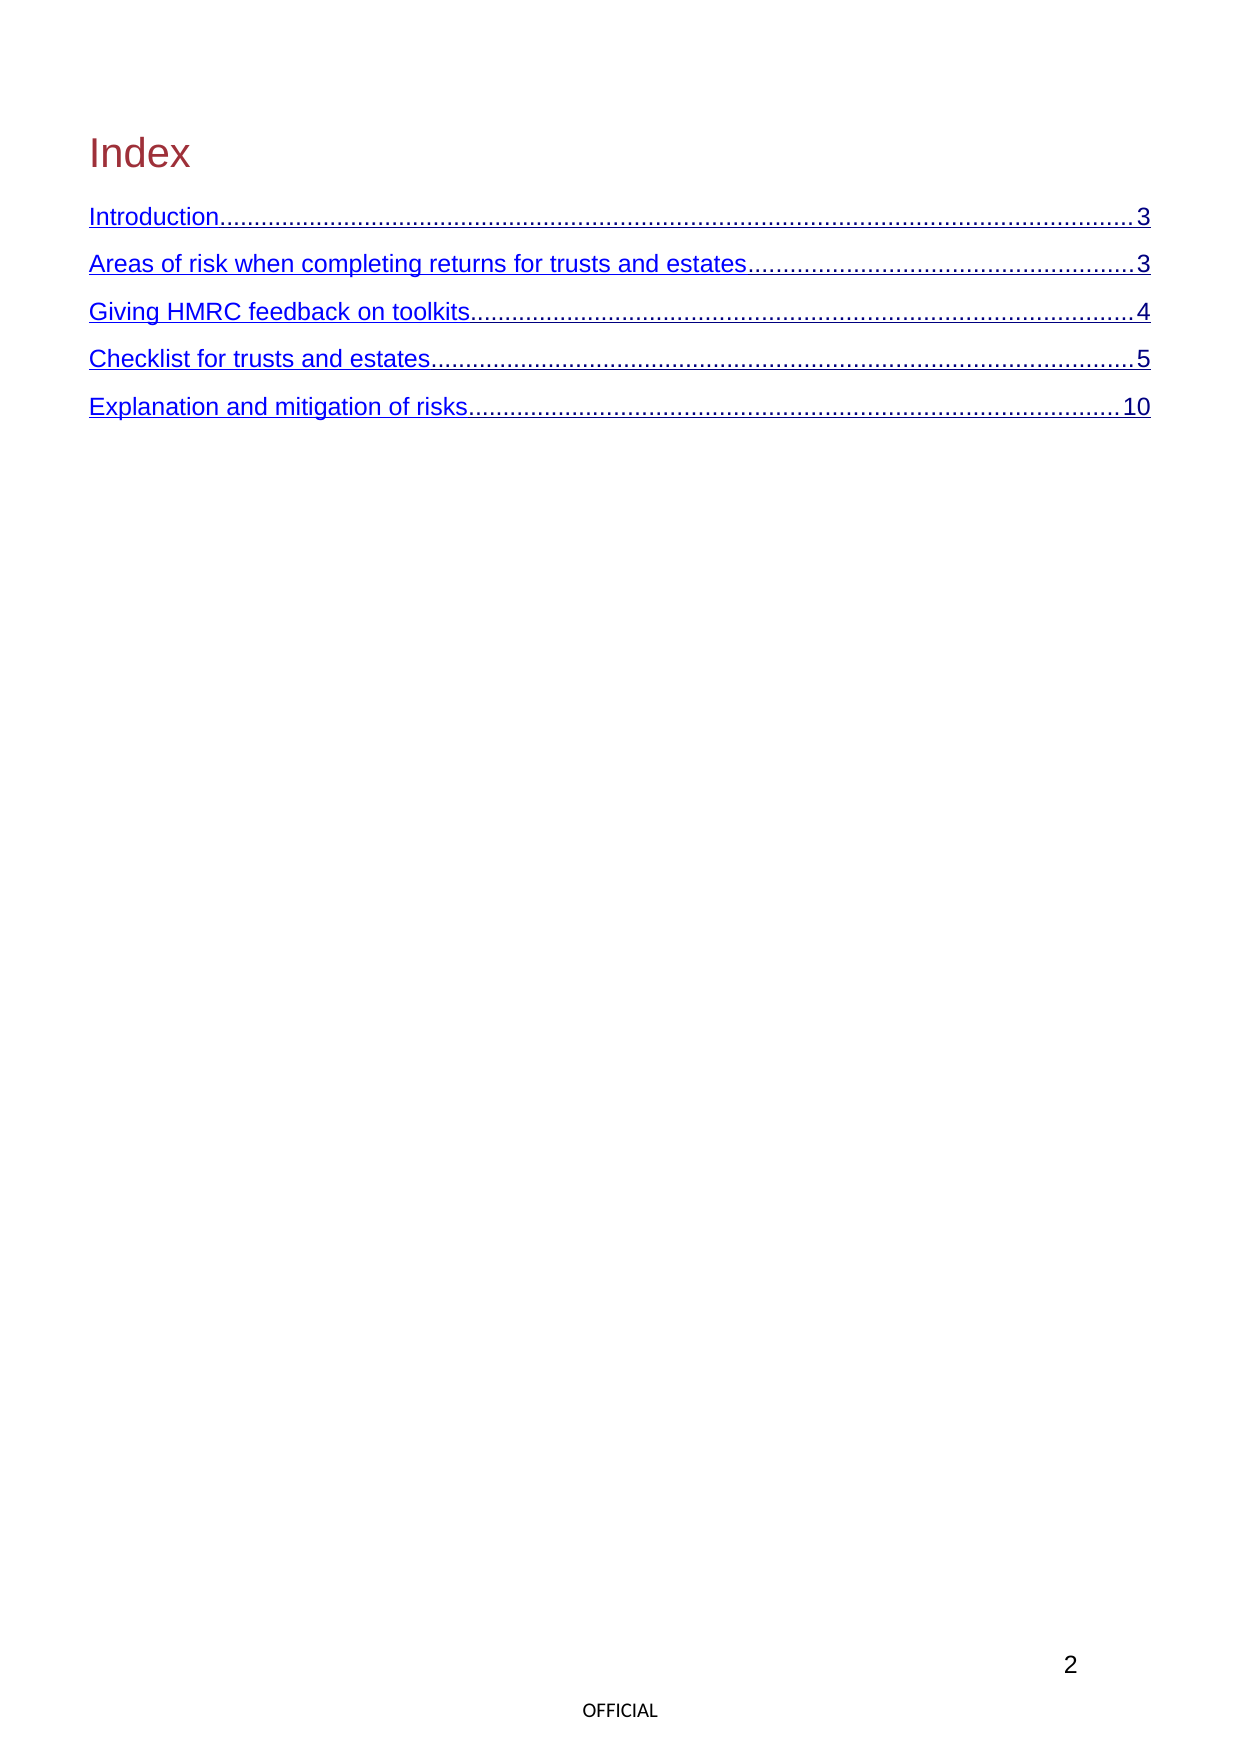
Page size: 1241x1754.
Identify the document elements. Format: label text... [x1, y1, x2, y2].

text Giving HMRC feedback on toolkits 4 [89, 297, 1152, 325]
subtitle Index [89, 129, 1152, 177]
text Explanation and mitigation of risks 10 [89, 392, 1152, 420]
text Areas of risk when completing returns for trusts and estates 3 [89, 249, 1152, 278]
text Introduction 3 [89, 202, 1152, 230]
text Checklist for trusts and estates 5 [89, 344, 1152, 373]
